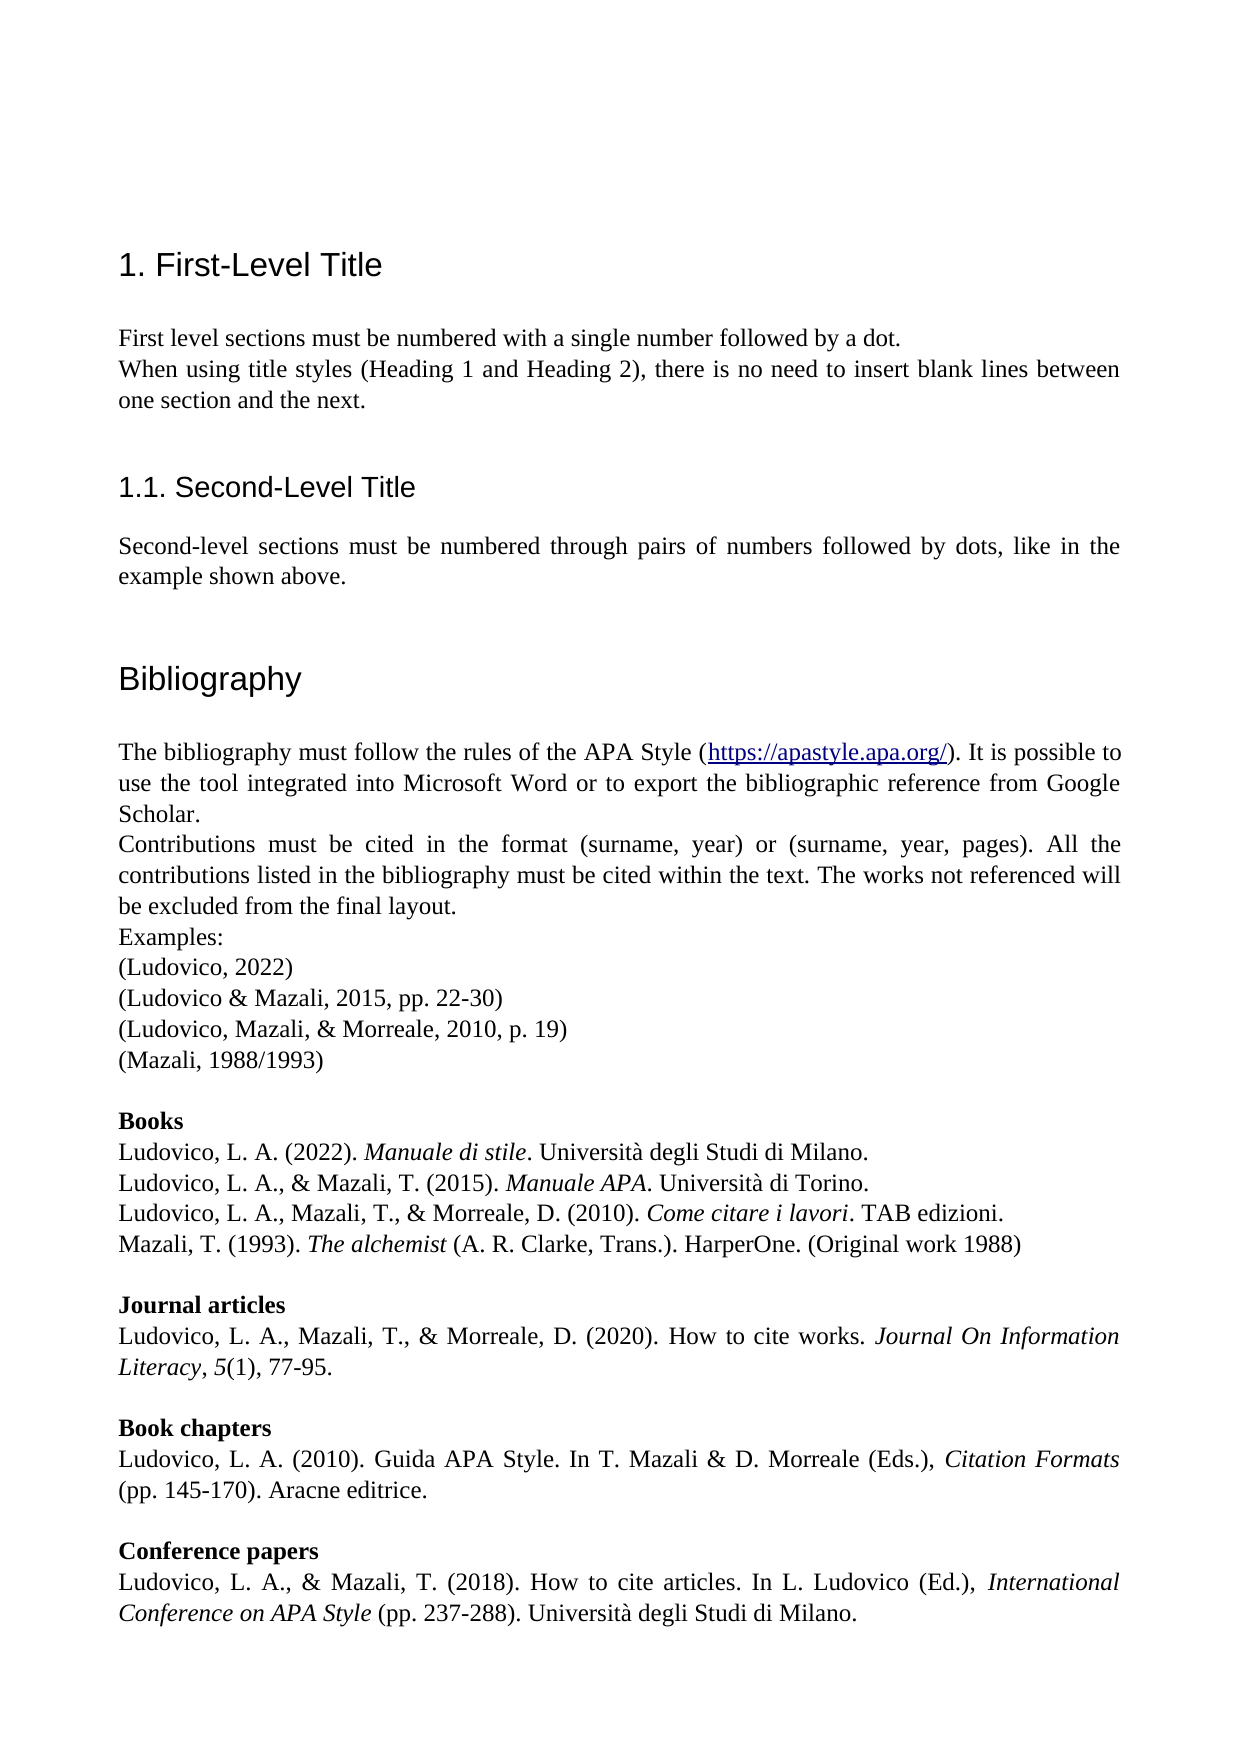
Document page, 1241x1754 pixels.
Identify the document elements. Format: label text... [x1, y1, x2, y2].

text The bibliography must follow the rules of the APA Style (https://apastyle.apa.org/). It is possible to use the tool integrated into Microsoft Word or to export the bibliographic reference from Google Scholar. [118, 797, 1122, 828]
text Ludovico, L. A. (2010). Guida APA Style. In T. Mazali & D. Morreale (Eds.), Citation Formats (pp. 145-170). Aracne editrice. [118, 1473, 1122, 1504]
text Second-level sections must be numbered through pairs of numbers followed by dots, like in the example shown above. [118, 559, 1122, 590]
text When using title styles (Heading 1 and Heading 2), there is no need to insert blank lines between one section and the next. [118, 383, 1122, 414]
subtitle 1. First-Level Title [383, 245, 1122, 283]
text Book chapters [118, 1413, 1122, 1442]
text (Ludovico, Mazali, & Morreale, 2010, p. 19) [567, 1014, 1122, 1043]
text Conference papers [319, 1536, 1122, 1565]
text Contributions must be cited in the format (surname, year) or (surname, year, pages). All the contributions listed in the bibliography must be cited within the text. The works not referenced will be excluded from the final layout. [118, 889, 1122, 920]
text First level sections must be numbered with a single number followed by a dot. [118, 323, 1122, 352]
text Journal articles [285, 1291, 1122, 1319]
text Ludovico, L. A. (2022). Manuale di stile. Università degli Studi di Milano. [869, 1137, 1122, 1166]
text Ludovico, L. A., & Mazali, T. (2018). How to cite articles. In L. Ludovico (Ed.), International Conference on APA Style (pp. 237-288). Università degli Studi di Milano. [118, 1596, 1122, 1627]
subtitle Bibliography [302, 659, 1122, 697]
text Examples: [230, 922, 1122, 951]
subtitle 1.1. Second-Level Title [416, 470, 1122, 503]
text (Ludovico & Mazali, 2015, pp. 22-30) [503, 983, 1122, 1012]
text Ludovico, L. A., & Mazali, T. (2015). Manuale APA. Università di Torino. [869, 1168, 1122, 1196]
text Ludovico, L. A., Mazali, T., & Morreale, D. (2020). How to cite works. Journal On Information Literacy, 5(1), 77-95. [118, 1344, 1122, 1381]
text Books [183, 1106, 1122, 1135]
text Mazali, T. (1993). The alchemist (A. R. Clarke, Trans.). HarperOne. (Original work 1988) [1021, 1229, 1122, 1258]
text (Mazali, 1988/1993) [324, 1045, 1122, 1073]
text (Ludovico, 2022) [118, 952, 1122, 981]
text Ludovico, L. A., Mazali, T., & Morreale, D. (2010). Come citare i lavori. TAB edizioni. [1004, 1198, 1122, 1227]
